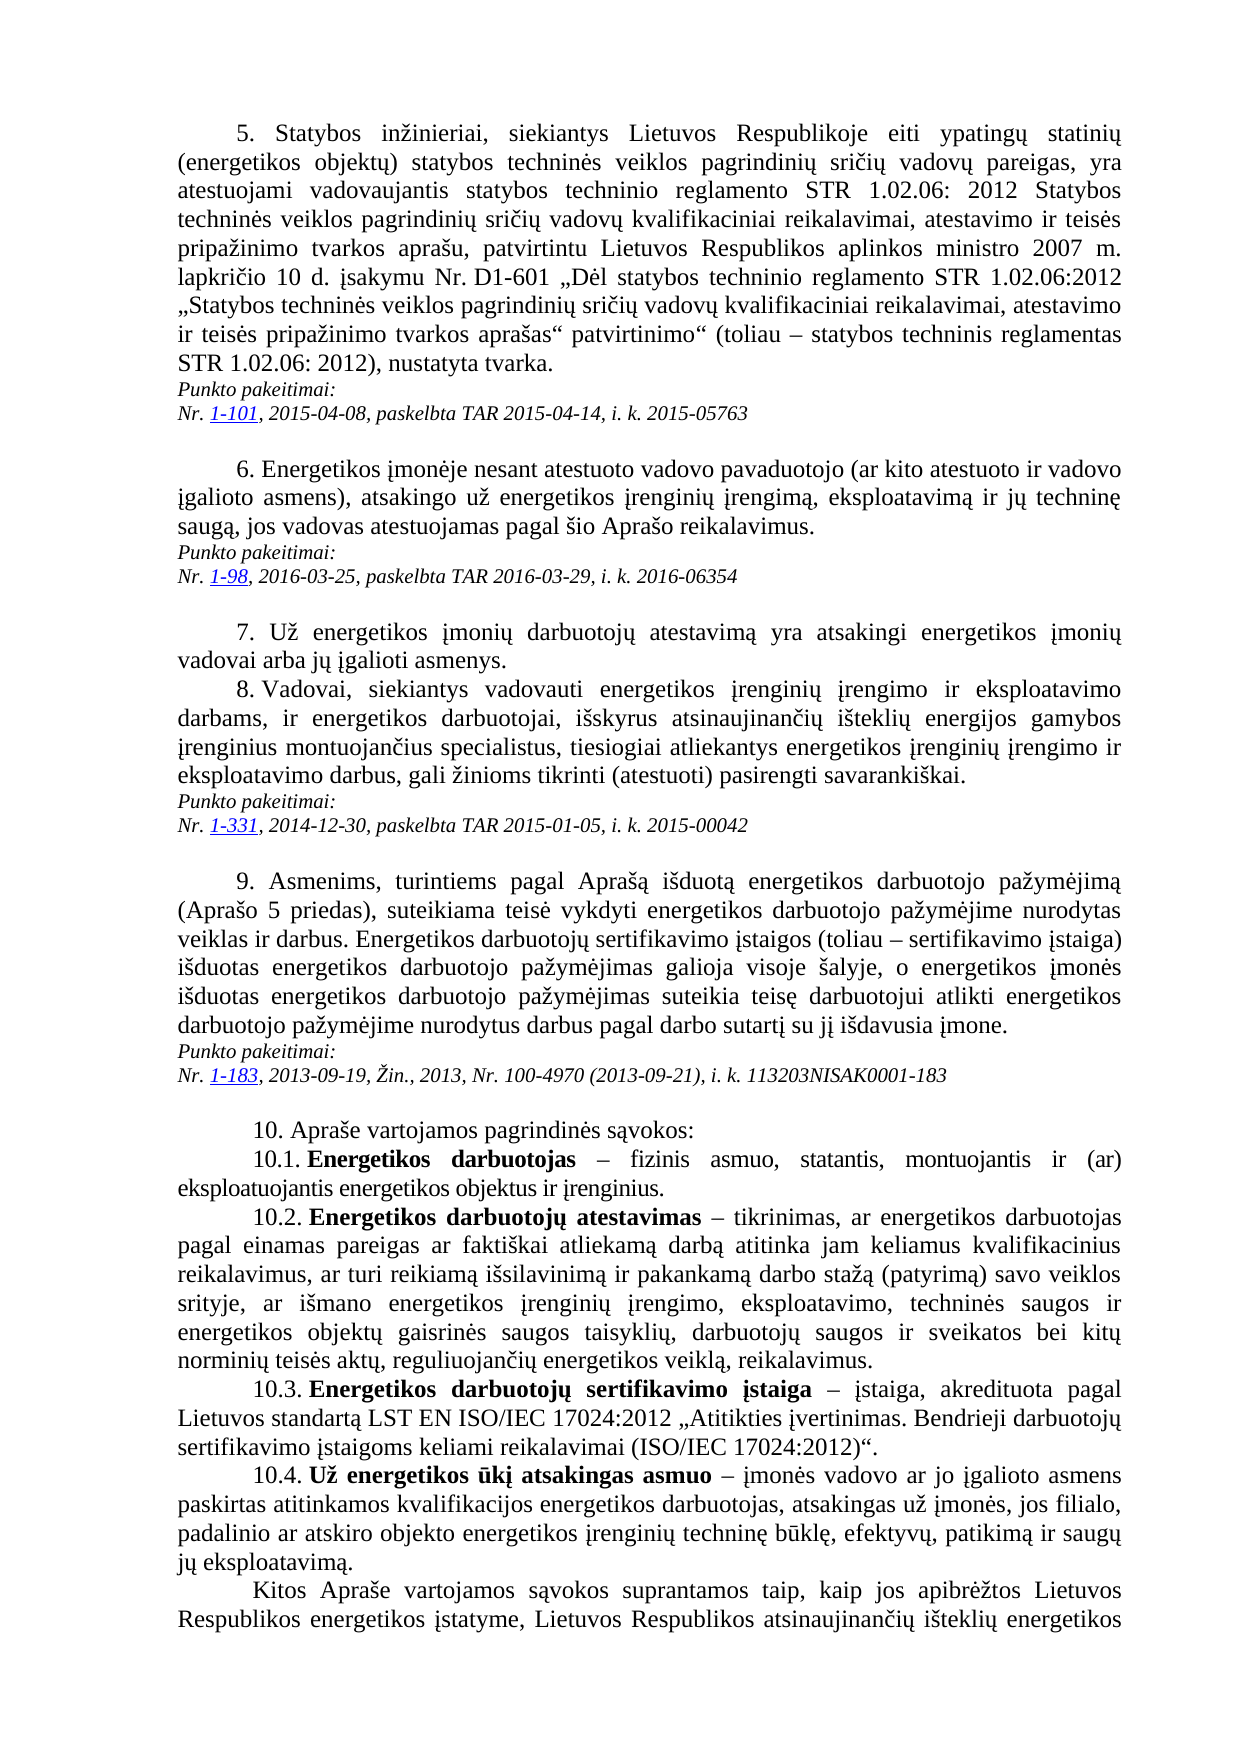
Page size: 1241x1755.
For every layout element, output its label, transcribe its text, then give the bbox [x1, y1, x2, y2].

text 10.1. Energetikos darbuotojas – fizinis asmuo, statantis, montuojantis ir (ar) eksploatuojantis energetikos objektus ir įrenginius. [177, 1144, 1122, 1202]
text 10.2. Energetikos darbuotojų atestavimas – tikrinimas, ar energetikos darbuotojas pagal einamas pareigas ar faktiškai atliekamą darbą atitinka jam keliamus kvalifikacinius reikalavimus, ar turi reikiamą išsilavinimą ir pakankamą darbo stažą (patyrimą) savo veiklos srityje, ar išmano energetikos įrenginių įrengimo, eksploatavimo, techninės saugos ir energetikos objektų gaisrinės saugos taisyklių, darbuotojų saugos ir sveikatos bei kitų norminių teisės aktų, reguliuojančių energetikos veiklą, reikalavimus. [177, 1202, 1122, 1374]
text Punkto pakeitimai: [177, 377, 1122, 401]
text Punkto pakeitimai: [177, 789, 1122, 813]
text 10.4. Už energetikos ūkį atsakingas asmuo – įmonės vadovo ar jo įgalioto asmens paskirtas atitinkamos kvalifikacijos energetikos darbuotojas, atsakingas už įmonės, jos filialo, padalinio ar atskiro objekto energetikos įrenginių techninę būklę, efektyvų, patikimą ir saugų jų eksploatavimą. [177, 1461, 1122, 1576]
text Nr. 1-98, 2016-03-25, paskelbta TAR 2016-03-29, i. k. 2016-06354 [177, 564, 1122, 588]
text Nr. 1-331, 2014-12-30, paskelbta TAR 2015-01-05, i. k. 2015-00042 [177, 813, 1122, 837]
text Punkto pakeitimai: [177, 540, 1122, 564]
text 9. Asmenims, turintiems pagal Aprašą išduotą energetikos darbuotojo pažymėjimą (Aprašo 5 priedas), suteikiama teisė vykdyti energetikos darbuotojo pažymėjime nurodytas veiklas ir darbus. Energetikos darbuotojų sertifikavimo įstaigos (toliau – sertifikavimo įstaiga) išduotas energetikos darbuotojo pažymėjimas galioja visoje šalyje, o energetikos įmonės išduotas energetikos darbuotojo pažymėjimas suteikia teisę darbuotojui atlikti energetikos darbuotojo pažymėjime nurodytus darbus pagal darbo sutartį su jį išdavusia įmone. [177, 866, 1122, 1039]
text Nr. 1-183, 2013-09-19, Žin., 2013, Nr. 100-4970 (2013-09-21), i. k. 113203NISAK0001-183 [177, 1063, 1122, 1087]
text 8. Vadovai, siekiantys vadovauti energetikos įrenginių įrengimo ir eksploatavimo darbams, ir energetikos darbuotojai, išskyrus atsinaujinančių išteklių energijos gamybos įrenginius montuojančius specialistus, tiesiogiai atliekantys energetikos įrenginių įrengimo ir eksploatavimo darbus, gali žinioms tikrinti (atestuoti) pasirengti savarankiškai. [177, 674, 1122, 789]
text Kitos Apraše vartojamos sąvokos suprantamos taip, kaip jos apibrėžtos Lietuvos Respublikos energetikos įstatyme, Lietuvos Respublikos atsinaujinančių išteklių energetikos [177, 1576, 1122, 1633]
text Punkto pakeitimai: [177, 1039, 1122, 1063]
text 6. Energetikos įmonėje nesant atestuoto vadovo pavaduotojo (ar kito atestuoto ir vadovo įgalioto asmens), atsakingo už energetikos įrenginių įrengimą, eksploatavimą ir jų techninę saugą, jos vadovas atestuojamas pagal šio Aprašo reikalavimus. [177, 454, 1122, 540]
text 10.3. Energetikos darbuotojų sertifikavimo įstaiga – įstaiga, akredituota pagal Lietuvos standartą LST EN ISO/IEC 17024:2012 „Atitikties įvertinimas. Bendrieji darbuotojų sertifikavimo įstaigoms keliami reikalavimai (ISO/IEC 17024:2012)“. [177, 1374, 1122, 1461]
text 5. Statybos inžinieriai, siekiantys Lietuvos Respublikoje eiti ypatingų statinių (energetikos objektų) statybos techninės veiklos pagrindinių sričių vadovų pareigas, yra atestuojami vadovaujantis statybos techninio reglamento STR 1.02.06: 2012 Statybos techninės veiklos pagrindinių sričių vadovų kvalifikaciniai reikalavimai, atestavimo ir teisės pripažinimo tvarkos aprašu, patvirtintu Lietuvos Respublikos aplinkos ministro 2007 m. lapkričio 10 d. įsakymu Nr. D1-601 „Dėl statybos techninio reglamento STR 1.02.06:2012 „Statybos techninės veiklos pagrindinių sričių vadovų kvalifikaciniai reikalavimai, atestavimo ir teisės pripažinimo tvarkos aprašas“ patvirtinimo“ (toliau – statybos techninis reglamentas STR 1.02.06: 2012), nustatyta tvarka. [177, 118, 1122, 377]
text Nr. 1-101, 2015-04-08, paskelbta TAR 2015-04-14, i. k. 2015-05763 [177, 401, 1122, 425]
text 7. Už energetikos įmonių darbuotojų atestavimą yra atsakingi energetikos įmonių vadovai arba jų įgalioti asmenys. [177, 617, 1122, 674]
text 10. Apraše vartojamos pagrindinės sąvokos: [177, 1116, 1122, 1144]
